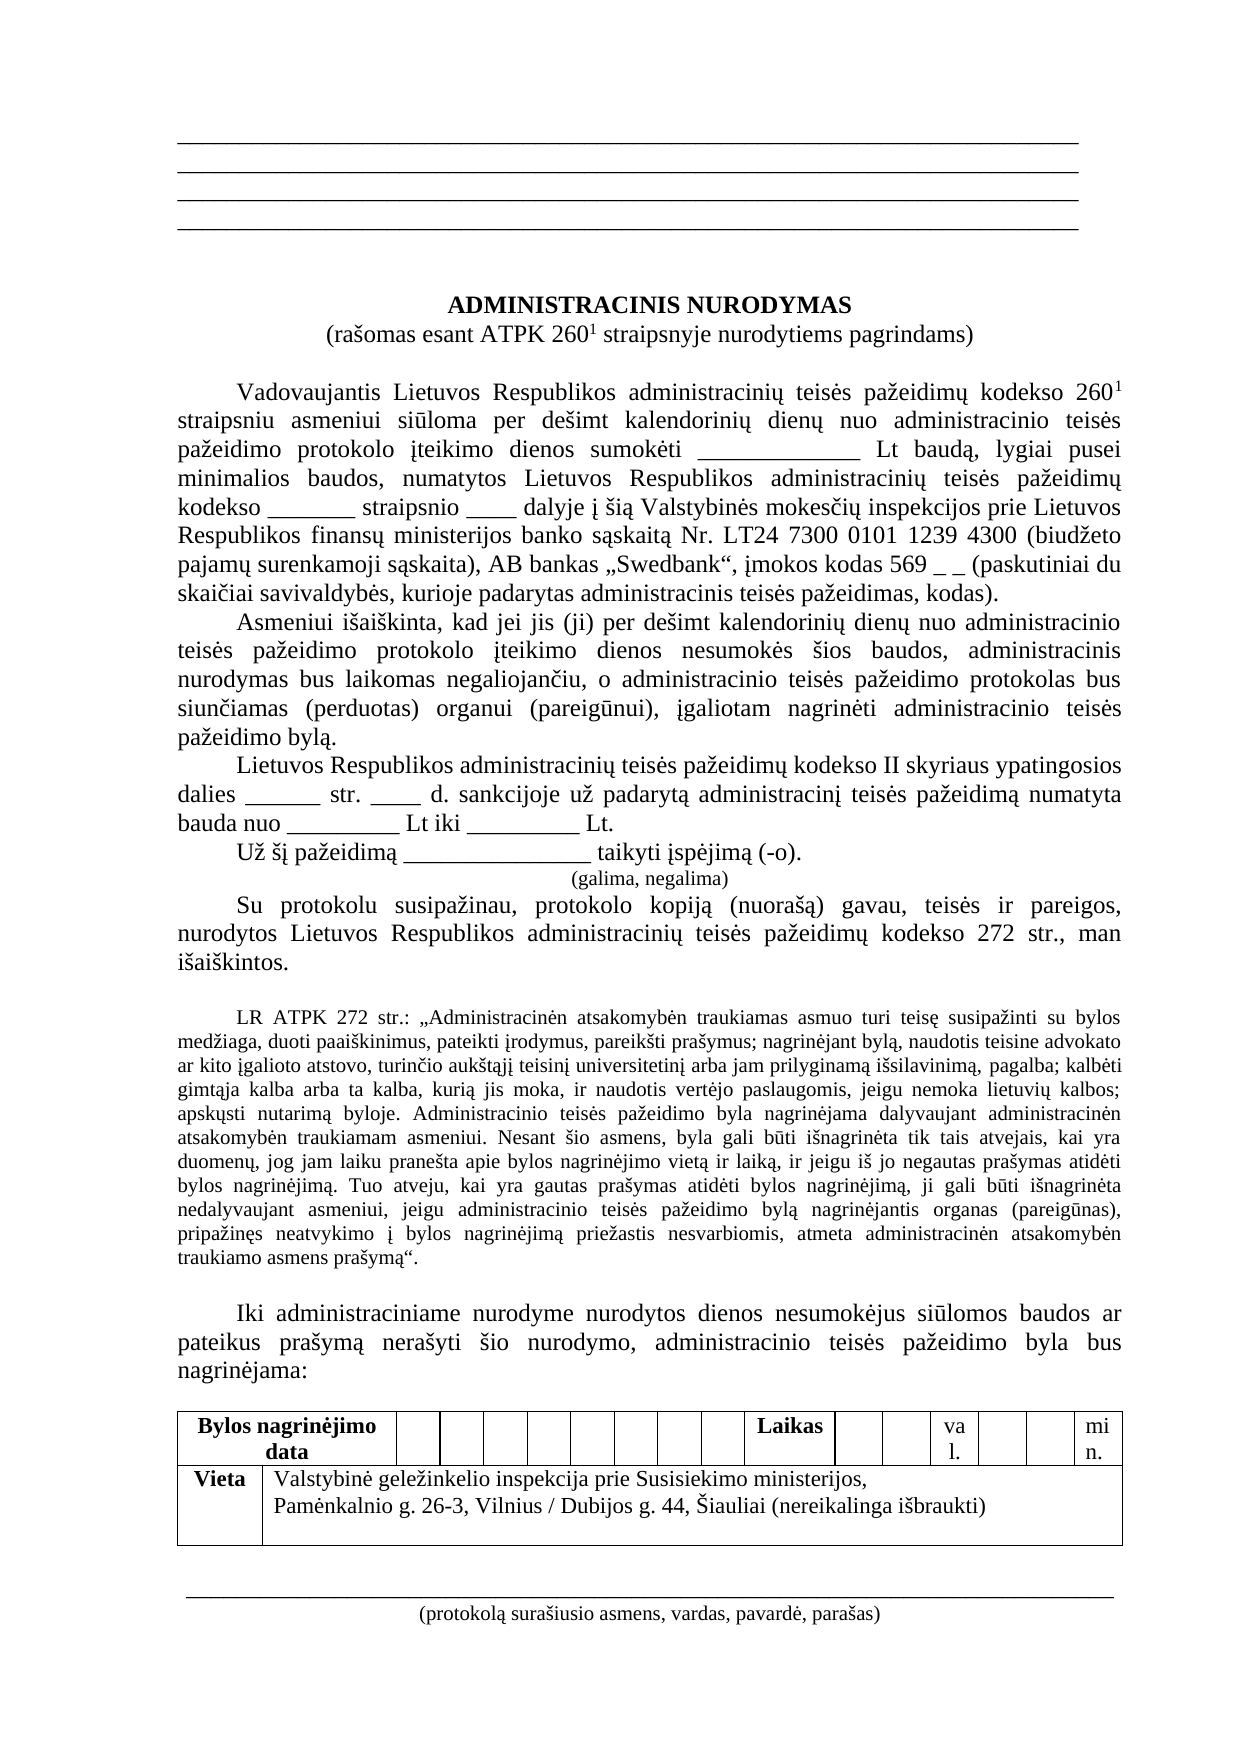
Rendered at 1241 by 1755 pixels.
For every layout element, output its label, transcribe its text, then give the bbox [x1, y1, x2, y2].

text _ [177, 176, 1122, 204]
table_header Laikas [745, 1412, 834, 1464]
text _ [177, 118, 1122, 147]
table_header val. [931, 1412, 978, 1464]
table_header [1027, 1412, 1074, 1464]
text (protokolą surašiusio asmens, vardas, pavardė, parašas) [177, 1601, 1122, 1625]
text Už šį pažeidimą _______________ taikyti įspėjimą (-o). [177, 837, 1122, 866]
text (galima, negalima) [177, 866, 1122, 890]
table_header min. [1075, 1412, 1122, 1464]
table_header [615, 1412, 657, 1464]
text ADMINISTRACINIS NURODYMAS [177, 291, 1122, 319]
text _ [177, 147, 1122, 176]
text Su protokolu susipažinau, protokolo kopiją (nuorašą) gavau, teisės ir pareigos, nurodytos Lietuvos Respublikos administracinių teisės pažeidimų kodekso 272 str., man išaiškintos. [177, 890, 1122, 976]
table_cell Valstybinė geležinkelio inspekcija prie Susisiekimo ministerijos, Pamėnkalnio g. 26-3, Vilnius / Dubijos g. 44, Šiauliai (nereikalinga išbraukti) [263, 1466, 1122, 1544]
table_header [397, 1412, 439, 1464]
table_cell Vieta [178, 1466, 262, 1544]
table_header [979, 1412, 1026, 1464]
table_header [484, 1412, 527, 1464]
text LR ATPK 272 str.: „Administracinėn atsakomybėn traukiamas asmuo turi teisę susipažinti su bylos medžiaga, duoti paaiškinimus, pateikti įrodymus, pareikšti prašymus; nagrinėjant bylą, naudotis teisine advokato ar kito įgalioto atstovo, turinčio aukštąjį teisinį universitetinį arba jam prilyginamą išsilavinimą, pagalba; kalbėti gimtąja kalba arba ta kalba, kurią jis moka, ir naudotis vertėjo paslaugomis, jeigu nemoka lietuvių kalbos; apskųsti nutarimą byloje. Administracinio teisės pažeidimo byla nagrinėjama dalyvaujant administracinėn atsakomybėn traukiamam asmeniui. Nesant šio asmens, byla gali būti išnagrinėta tik tais atvejais, kai yra duomenų, jog jam laiku pranešta apie bylos nagrinėjimo vietą ir laiką, ir jeigu iš jo negautas prašymas atidėti bylos nagrinėjimą. Tuo atveju, kai yra gautas prašymas atidėti bylos nagrinėjimą, ji gali būti išnagrinėta nedalyvaujant asmeniui, jeigu administracinio teisės pažeidimo bylą nagrinėjantis organas (pareigūnas), pripažinęs neatvykimo į bylos nagrinėjimą priežastis nesvarbiomis, atmeta administracinėn atsakomybėn traukiamo asmens prašymą“. [177, 1005, 1122, 1269]
text Asmeniui išaiškinta, kad jei jis (ji) per dešimt kalendorinių dienų nuo administracinio teisės pažeidimo protokolo įteikimo dienos nesumokės šios baudos, administracinis nurodymas bus laikomas negaliojančiu, o administracinio teisės pažeidimo protokolas bus siunčiamas (perduotas) organui (pareigūnui), įgaliotam nagrinėti administracinio teisės pažeidimo bylą. [177, 607, 1122, 751]
table_header [836, 1412, 882, 1464]
table_header [571, 1412, 614, 1464]
table_header [441, 1412, 483, 1464]
text _ [177, 204, 1122, 233]
text _ [177, 1572, 1122, 1601]
table_header [883, 1412, 930, 1464]
table_header [658, 1412, 701, 1464]
text (rašomas esant ATPK 2601 straipsnyje nurodytiems pagrindams) [177, 319, 1122, 348]
table_header [702, 1412, 744, 1464]
text Lietuvos Respublikos administracinių teisės pažeidimų kodekso II skyriaus ypatingosios dalies ______ str. ____ d. sankcijoje už padarytą administracinį teisės pažeidimą numatyta bauda nuo _________ Lt iki _________ Lt. [177, 751, 1122, 837]
table_header [528, 1412, 570, 1464]
text Iki administraciniame nurodyme nurodytos dienos nesumokėjus siūlomos baudos ar pateikus prašymą nerašyti šio nurodymo, administracinio teisės pažeidimo byla bus nagrinėjama: [177, 1298, 1122, 1384]
table_header Bylos nagrinėjimo data [178, 1412, 396, 1464]
text Vadovaujantis Lietuvos Respublikos administracinių teisės pažeidimų kodekso 2601 straipsniu asmeniui siūloma per dešimt kalendorinių dienų nuo administracinio teisės pažeidimo protokolo įteikimo dienos sumokėti _____________ Lt baudą, lygiai pusei minimalios baudos, numatytos Lietuvos Respublikos administracinių teisės pažeidimų kodekso _______ straipsnio ____ dalyje į šią Valstybinės mokesčių inspekcijos prie Lietuvos Respublikos finansų ministerijos banko sąskaitą Nr. LT24 7300 0101 1239 4300 (biudžeto pajamų surenkamoji sąskaita), AB bankas „Swedbank“, įmokos kodas 569 _ _ (paskutiniai du skaičiai savivaldybės, kurioje padarytas administracinis teisės pažeidimas, kodas). [177, 377, 1122, 607]
